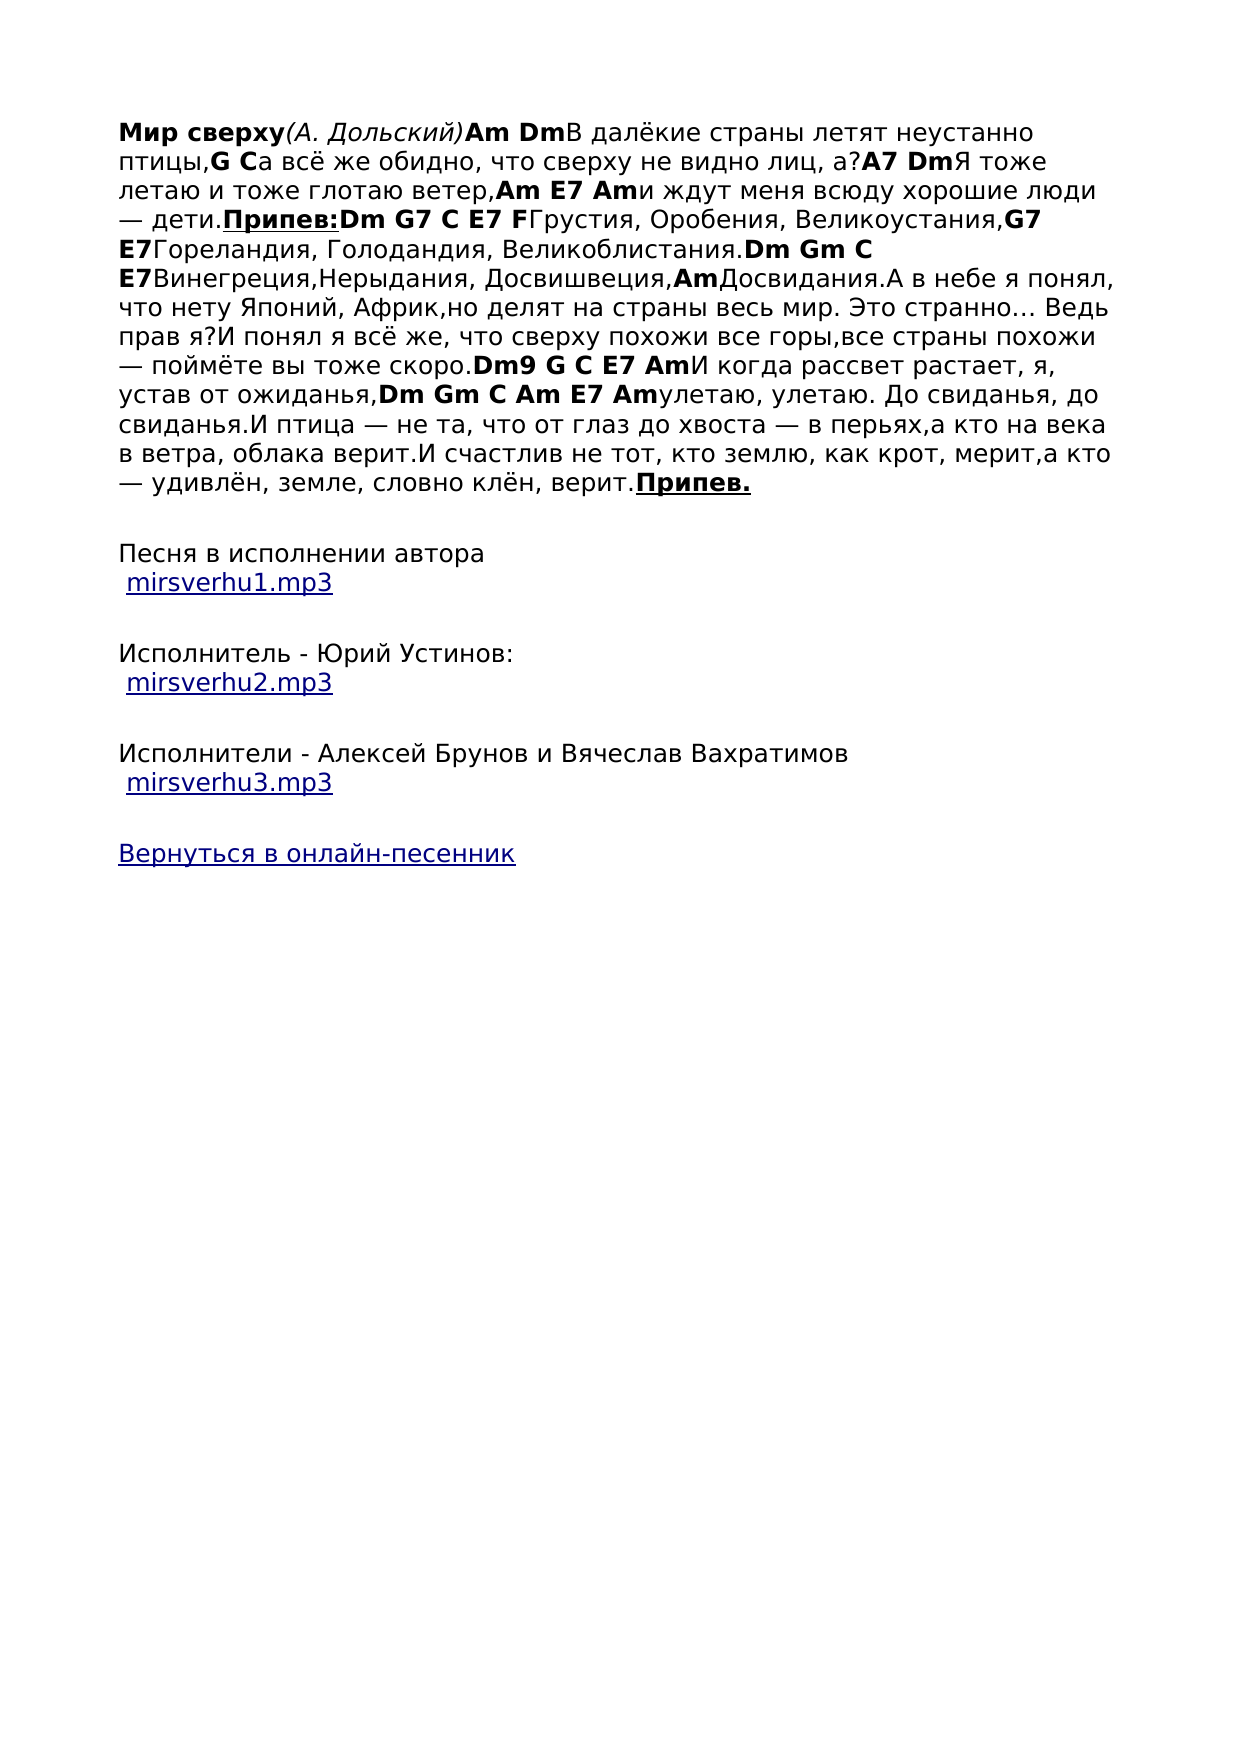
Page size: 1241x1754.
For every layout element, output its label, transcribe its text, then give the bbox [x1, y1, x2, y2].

text Вернуться в онлайн-песенник [118, 839, 1122, 868]
text Мир сверху(А. Дольский)Am DmВ далёкие страны летят неустанно птицы,G Cа всё же обидно, что сверху не видно лиц, а?A7 DmЯ тоже летаю и тоже глотаю ветер,Am E7 Amи ждут меня всюду хорошие люди — дети.Припев:Dm G7 C E7 FГрустия, Оробения, Великоустания,G7 E7Гореландия, Голодандия, Великоблистания.Dm Gm C E7Винегреция,Нерыдания, Досвишвеция,AmДосвидания.А в небе я понял, что нету Японий, Африк,но делят на страны весь мир. Это странно… Ведь прав я?И понял я всё же, что сверху похожи все горы,все страны похожи — поймёте вы тоже скоро.Dm9 G C E7 AmИ когда рассвет растает, я, устав от ожиданья,Dm Gm C Am E7 Amулетаю, улетаю. До свиданья, до свиданья.И птица — не та, что от глаз до хвоста — в перьях,а кто на века в ветра, облака верит.И счастлив не тот, кто землю, как крот, мерит,а кто — удивлён, земле, словно клён, верит.Припев. [118, 118, 1122, 526]
text Исполнители - Алексей Брунов и Вячеслав Вахратимов mirsverhu3.mp3 [118, 739, 1122, 826]
text Исполнитель - Юрий Устинов: mirsverhu2.mp3 [118, 639, 1122, 726]
text Песня в исполнении автора mirsverhu1.mp3 [118, 539, 1122, 626]
